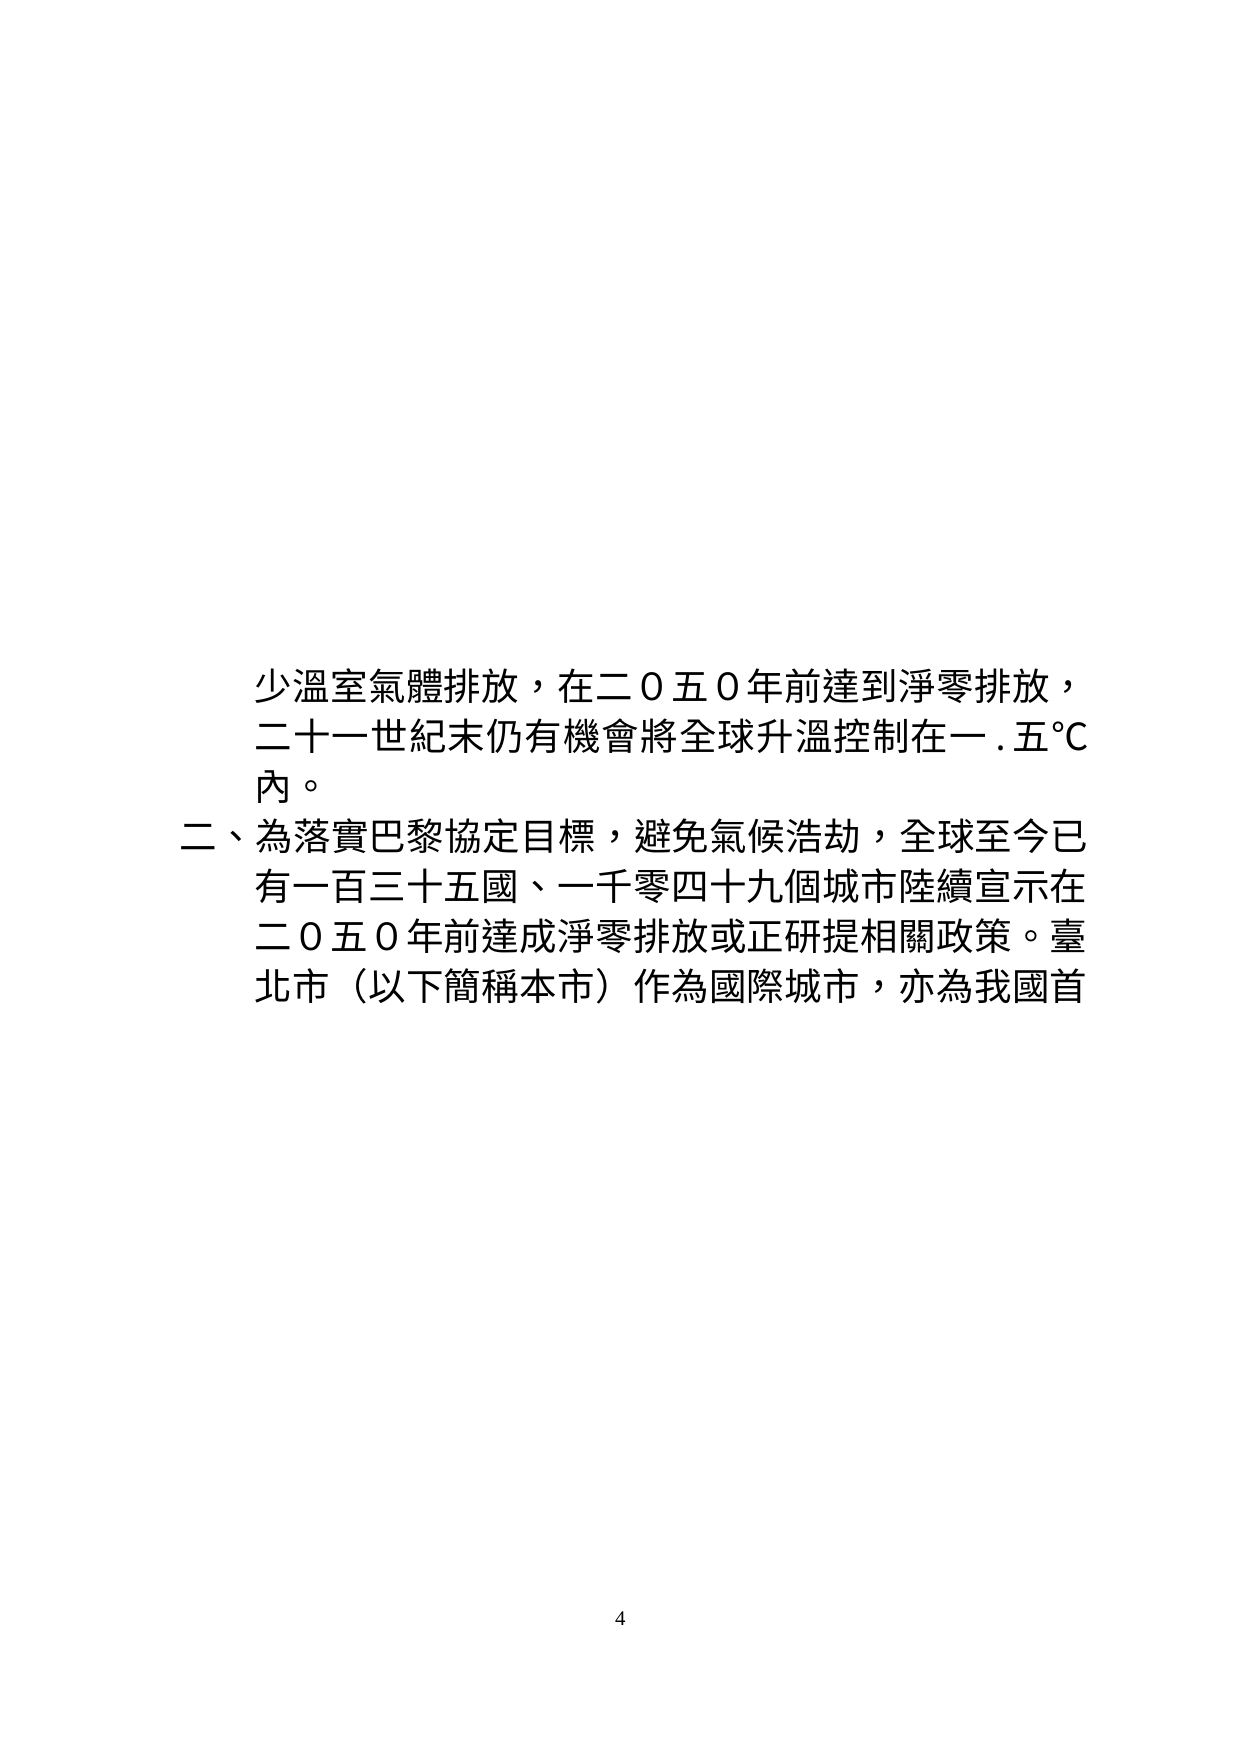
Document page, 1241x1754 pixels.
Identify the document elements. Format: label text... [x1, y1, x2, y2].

text 少溫室氣體排放，在二０五０年前達到淨零排放，二十一世紀末仍有機會將全球升溫控制在一.五℃內。 [179, 660, 1089, 810]
text 二、為落實巴黎協定目標，避免氣候浩劫，全球至今已有一百三十五國、一千零四十九個城市陸續宣示在二０五０年前達成淨零排放或正研提相關政策。臺北市（以下簡稱本市）作為國際城市，亦為我國首 [179, 810, 1089, 1010]
